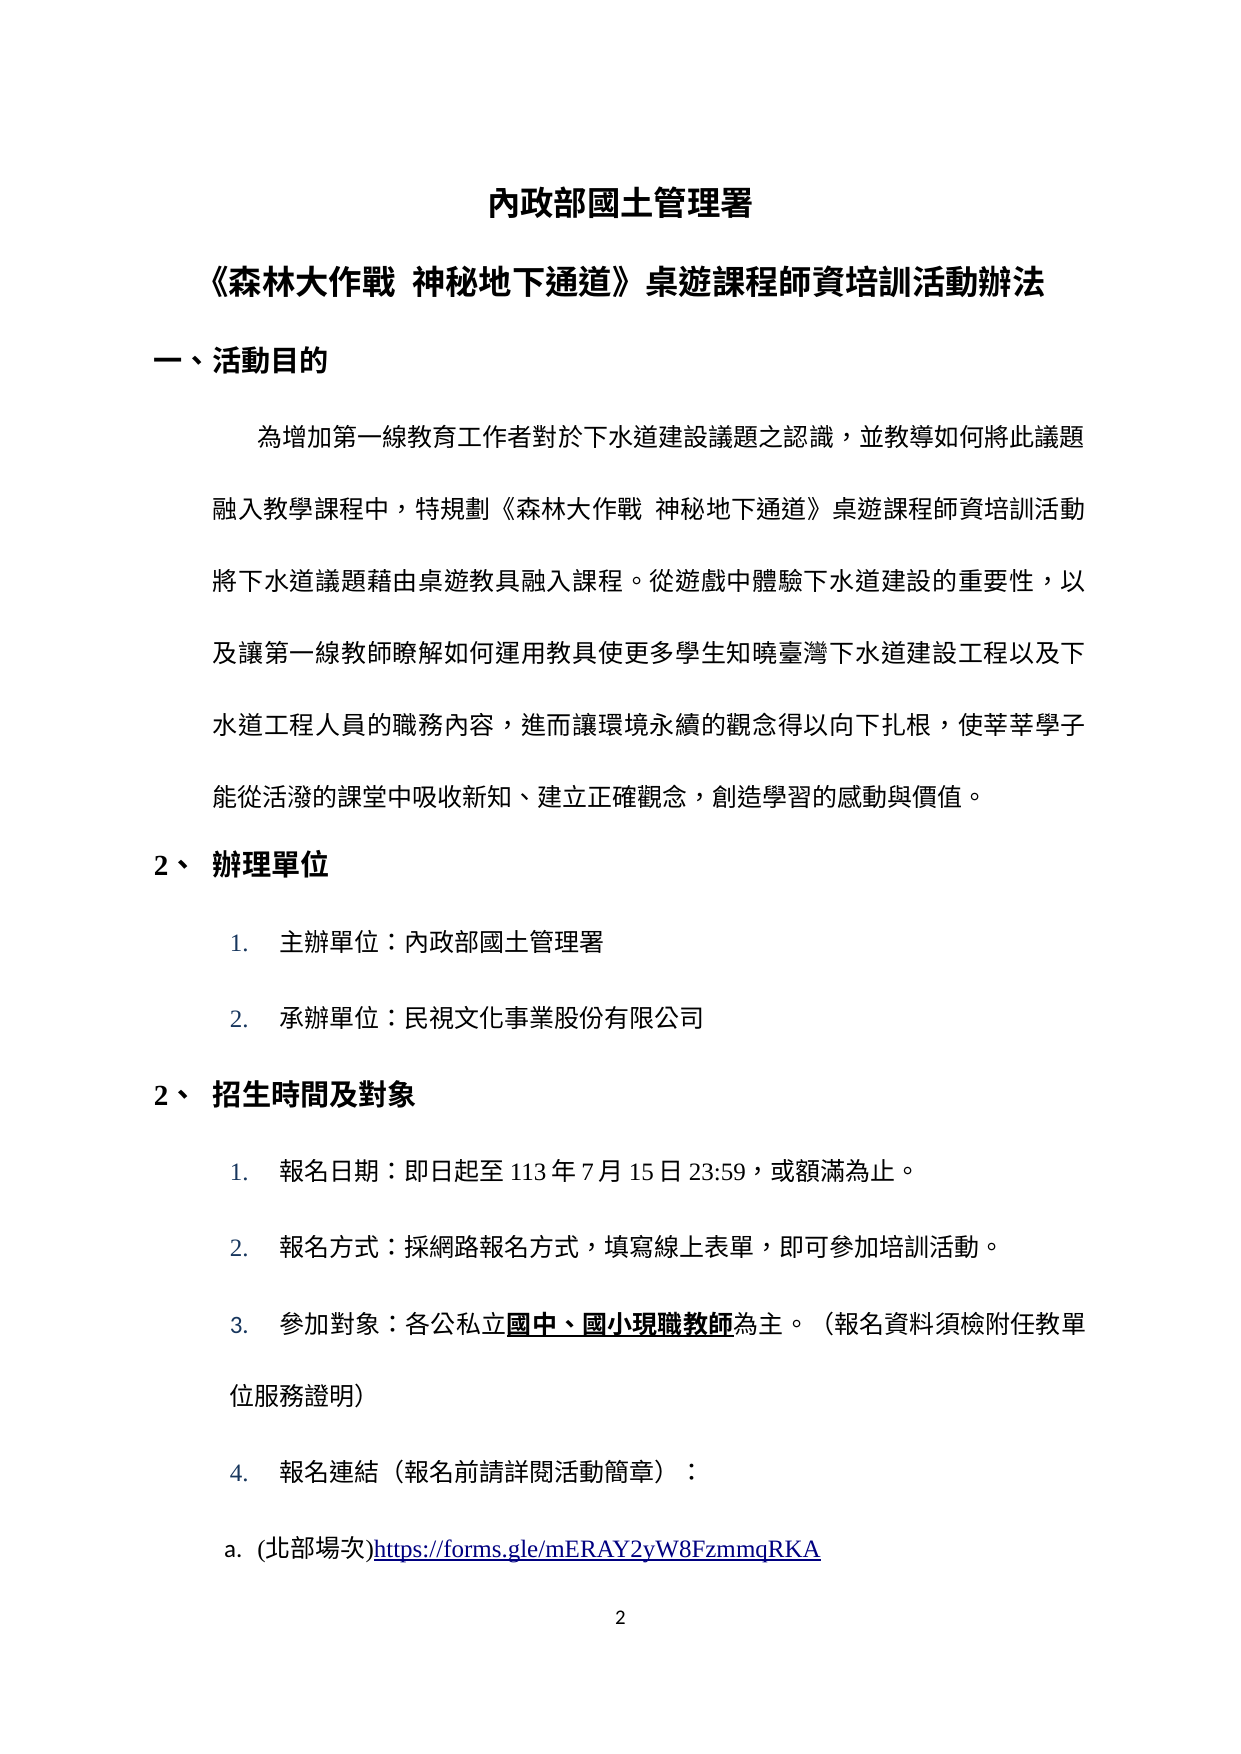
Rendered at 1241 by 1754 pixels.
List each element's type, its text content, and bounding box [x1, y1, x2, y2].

list 承辦單位：民視文化事業股份有限公司 [229, 975, 1087, 1037]
list 招生時間及對象 [153, 1051, 1087, 1113]
text 一、活動目的 [153, 317, 1087, 379]
list 參加對象：各公私立國中、國小現職教師為主。（報名資料須檢附任教單位服務證明） [229, 1281, 1087, 1415]
list 主辦單位：內政部國土管理署 [229, 898, 1087, 961]
list 辦理單位 [153, 821, 1087, 884]
list 報名方式：採網路報名方式，填寫線上表單，即可參加培訓活動。 [229, 1204, 1087, 1267]
list (北部場次)https://forms.gle/mERAY2yW8FzmmqRKA [242, 1505, 1087, 1567]
text 內政部國土管理署 [153, 159, 1087, 221]
list 報名連結（報名前請詳閱活動簡章）： [229, 1429, 1087, 1491]
text 為增加第一線教育工作者對於下水道建設議題之認識，並教導如何將此議題融入教學課程中，特規劃《森林大作戰 神秘地下通道》桌遊課程師資培訓活動，將下水道議題藉由桌遊教具融入課程。從遊戲中體驗下水道建設的重要性，以及讓第一線教師瞭解如何運用教具使更多學生知曉臺灣下水道建設工程以及下水道工程人員的職務內容，進而讓環境永續的觀念得以向下扎根，使莘莘學子能從活潑的課堂中吸收新知、建立正確觀念，創造學習的感動與價值。 [213, 394, 1087, 816]
text 《森林大作戰 神秘地下通道》桌遊課程師資培訓活動辦法 [153, 238, 1087, 300]
list 報名日期：即日起至113年7月15日23:59，或額滿為止。 [229, 1128, 1087, 1191]
